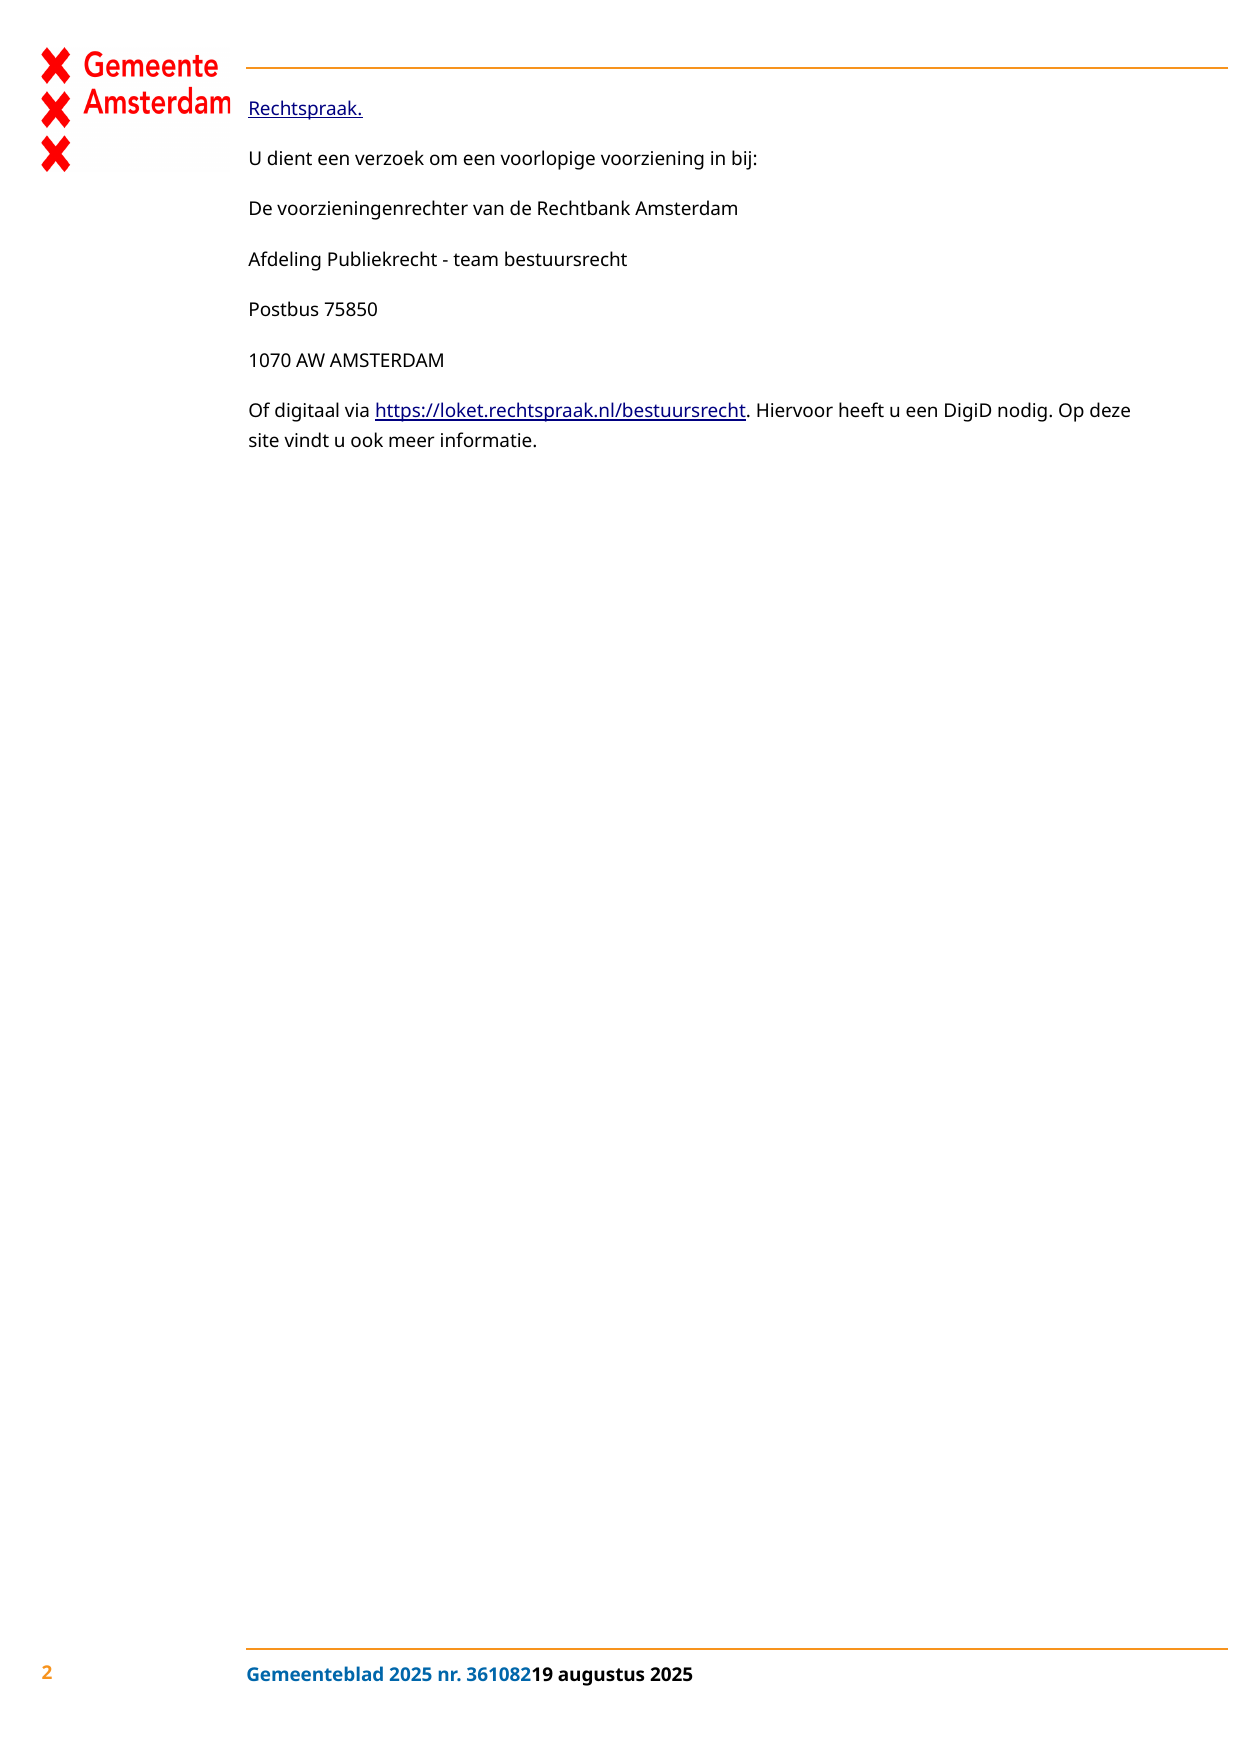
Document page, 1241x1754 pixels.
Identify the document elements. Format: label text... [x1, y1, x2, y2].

text U dient een verzoek om een voorlopige voorziening in bij: [248, 145, 1152, 171]
text Postbus 75850 [248, 296, 1152, 322]
text 1070 AW AMSTERDAM [248, 347, 1152, 373]
text De voorzieningenrechter van de Rechtbank Amsterdam [248, 196, 1152, 221]
text Of digitaal via https://loket.rechtspraak.nl/bestuursrecht. Hiervoor heeft u een DigiD nodig. Op deze site vindt u ook meer informatie. [248, 397, 1152, 453]
text Afdeling Publiekrecht - team bestuursrecht [248, 246, 1152, 272]
picture [41, 47, 231, 172]
text Rechtspraak. [248, 95, 1152, 121]
